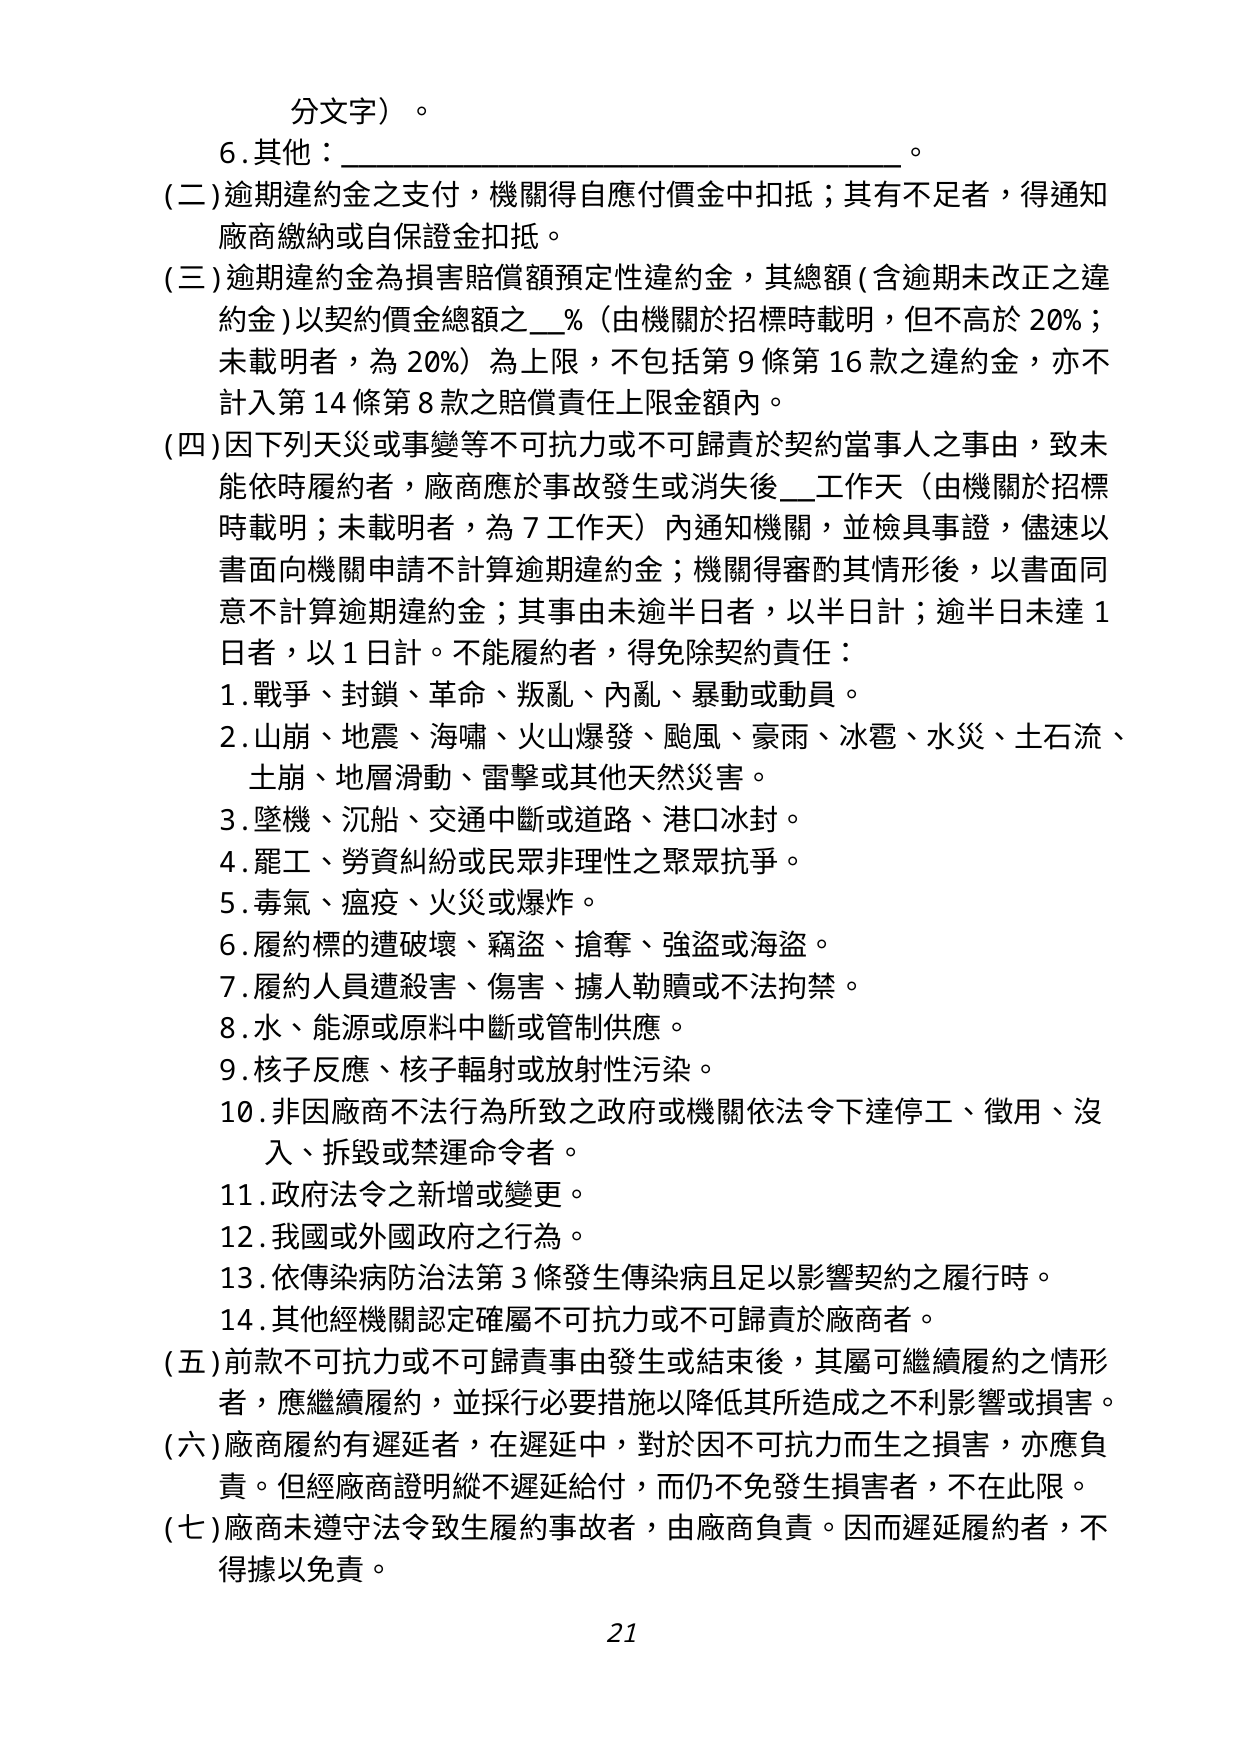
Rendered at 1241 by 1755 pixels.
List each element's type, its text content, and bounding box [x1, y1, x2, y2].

text (五)前款不可抗力或不可歸責事由發生或結束後，其屬可繼續履約之情形者，應繼續履約，並採行必要措施以降低其所造成之不利影響或損害。 [159, 1339, 1110, 1422]
text 2.山崩、地震、海嘯、火山爆發、颱風、豪雨、冰雹、水災、土石流、土崩、地層滑動、雷擊或其他天然災害。 [218, 714, 1104, 797]
text 分文字）。 [248, 89, 1110, 130]
text (二)逾期違約金之支付，機關得自應付價金中扣抵；其有不足者，得通知廠商繳納或自保證金扣抵。 [159, 172, 1110, 255]
text 4.罷工、勞資糾紛或民眾非理性之聚眾抗爭。 [218, 839, 1104, 880]
text (六)廠商履約有遲延者，在遲延中，對於因不可抗力而生之損害，亦應負責。但經廠商證明縱不遲延給付，而仍不免發生損害者，不在此限。 [159, 1422, 1110, 1505]
text (四)因下列天災或事變等不可抗力或不可歸責於契約當事人之事由，致未能依時履約者，廠商應於事故發生或消失後__工作天（由機關於招標時載明；未載明者，為7工作天）內通知機關，並檢具事證，儘速以書面向機關申請不計算逾期違約金；機關得審酌其情形後，以書面同意不計算逾期違約金；其事由未逾半日者，以半日計；逾半日未達1日者，以1日計。不能履約者，得免除契約責任： [159, 422, 1110, 672]
text 12.我國或外國政府之行為。 [218, 1214, 1104, 1255]
text 5.毒氣、瘟疫、火災或爆炸。 [218, 880, 1104, 922]
text 11.政府法令之新增或變更。 [218, 1172, 1104, 1214]
text 10.非因廠商不法行為所致之政府或機關依法令下達停工、徵用、沒入、拆毀或禁運命令者。 [218, 1089, 1104, 1172]
text 13.依傳染病防治法第3條發生傳染病且足以影響契約之履行時。 [218, 1255, 1104, 1297]
text 14.其他經機關認定確屬不可抗力或不可歸責於廠商者。 [218, 1297, 1104, 1339]
text (七)廠商未遵守法令致生履約事故者，由廠商負責。因而遲延履約者，不得據以免責。 [159, 1505, 1110, 1589]
text 7.履約人員遭殺害、傷害、擄人勒贖或不法拘禁。 [218, 964, 1104, 1005]
text (三)逾期違約金為損害賠償額預定性違約金，其總額(含逾期未改正之違約金)以契約價金總額之__%（由機關於招標時載明，但不高於20%；未載明者，為20%）為上限，不包括第9條第16款之違約金，亦不計入第14條第8款之賠償責任上限金額內。 [159, 255, 1110, 422]
text 6.其他：________________________________。 [218, 130, 1104, 172]
text 3.墜機、沉船、交通中斷或道路、港口冰封。 [218, 797, 1104, 839]
text 8.水、能源或原料中斷或管制供應。 [218, 1005, 1104, 1047]
text 6.履約標的遭破壞、竊盜、搶奪、強盜或海盜。 [218, 922, 1104, 964]
text 1.戰爭、封鎖、革命、叛亂、內亂、暴動或動員。 [218, 672, 1104, 714]
text 9.核子反應、核子輻射或放射性污染。 [218, 1047, 1104, 1089]
